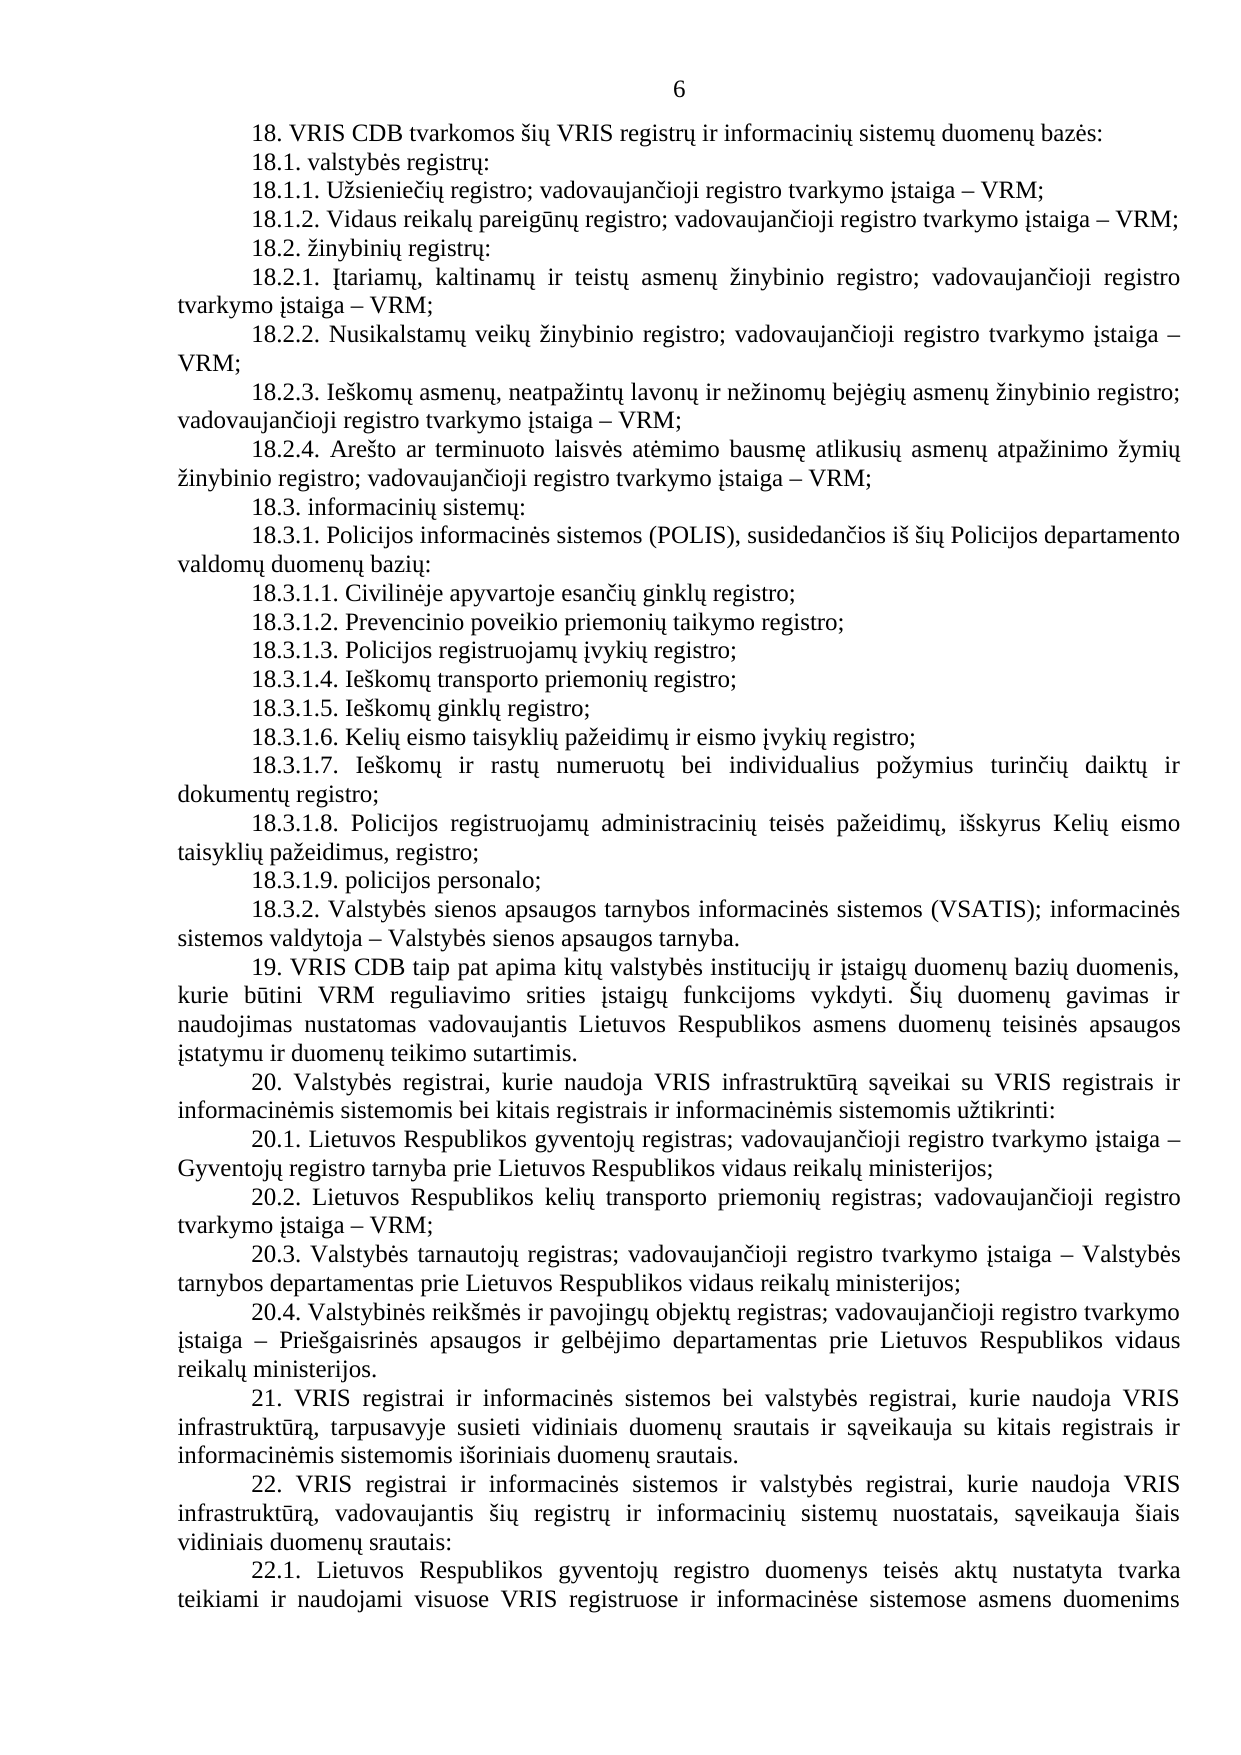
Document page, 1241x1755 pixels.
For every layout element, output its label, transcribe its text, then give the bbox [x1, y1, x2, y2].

text 20.4. Valstybinės reikšmės ir pavojingų objektų registras; vadovaujančioji registro tvarkymo įstaiga – Priešgaisrinės apsaugos ir gelbėjimo departamentas prie Lietuvos Respublikos vidaus reikalų ministerijos. [177, 1297, 1181, 1383]
text 22. VRIS registrai ir informacinės sistemos ir valstybės registrai, kurie naudoja VRIS infrastruktūrą, vadovaujantis šių registrų ir informacinių sistemų nuostatais, sąveikauja šiais vidiniais duomenų srautais: [177, 1469, 1181, 1556]
text 18.3.1.6. Kelių eismo taisyklių pažeidimų ir eismo įvykių registro; [177, 722, 1181, 751]
text 18.3.1.5. Ieškomų ginklų registro; [177, 693, 1181, 722]
text 18.3.1.9. policijos personalo; [177, 866, 1181, 894]
text 18.2.3. Ieškomų asmenų, neatpažintų lavonų ir nežinomų bejėgių asmenų žinybinio registro; vadovaujančioji registro tvarkymo įstaiga – VRM; [177, 377, 1181, 434]
text 18.2.4. Arešto ar terminuoto laisvės atėmimo bausmę atlikusių asmenų atpažinimo žymių žinybinio registro; vadovaujančioji registro tvarkymo įstaiga – VRM; [177, 434, 1181, 492]
text 18.3.1.8. Policijos registruojamų administracinių teisės pažeidimų, išskyrus Kelių eismo taisyklių pažeidimus, registro; [177, 808, 1181, 866]
text 18.3.1.4. Ieškomų transporto priemonių registro; [177, 664, 1181, 693]
text 18.3. informacinių sistemų: [177, 492, 1181, 521]
text 18.2.1. Įtariamų, kaltinamų ir teistų asmenų žinybinio registro; vadovaujančioji registro tvarkymo įstaiga – VRM; [177, 262, 1181, 319]
text 18.3.1.7. Ieškomų ir rastų numeruotų bei individualius požymius turinčių daiktų ir dokumentų registro; [177, 751, 1181, 808]
text 20. Valstybės registrai, kurie naudoja VRIS infrastruktūrą sąveikai su VRIS registrais ir informacinėmis sistemomis bei kitais registrais ir informacinėmis sistemomis užtikrinti: [177, 1067, 1181, 1124]
text 18.3.1. Policijos informacinės sistemos (POLIS), susidedančios iš šių Policijos departamento valdomų duomenų bazių: [177, 521, 1181, 578]
text 21. VRIS registrai ir informacinės sistemos bei valstybės registrai, kurie naudoja VRIS infrastruktūrą, tarpusavyje susieti vidiniais duomenų srautais ir sąveikauja su kitais registrais ir informacinėmis sistemomis išoriniais duomenų srautais. [177, 1383, 1181, 1469]
text 20.3. Valstybės tarnautojų registras; vadovaujančioji registro tvarkymo įstaiga – Valstybės tarnybos departamentas prie Lietuvos Respublikos vidaus reikalų ministerijos; [177, 1239, 1181, 1297]
text 18. VRIS CDB tvarkomos šių VRIS registrų ir informacinių sistemų duomenų bazės: [177, 118, 1181, 147]
text 18.3.1.2. Prevencinio poveikio priemonių taikymo registro; [177, 607, 1181, 636]
text 18.3.1.3. Policijos registruojamų įvykių registro; [177, 636, 1181, 664]
text 22.1. Lietuvos Respublikos gyventojų registro duomenys teisės aktų nustatyta tvarka teikiami ir naudojami visuose VRIS registruose ir informacinėse sistemose asmens duomenims [177, 1556, 1181, 1613]
text 18.1.2. Vidaus reikalų pareigūnų registro; vadovaujančioji registro tvarkymo įstaiga – VRM; [177, 204, 1181, 233]
text 18.1.1. Užsieniečių registro; vadovaujančioji registro tvarkymo įstaiga – VRM; [177, 176, 1181, 204]
text 18.2. žinybinių registrų: [177, 233, 1181, 262]
text 19. VRIS CDB taip pat apima kitų valstybės institucijų ir įstaigų duomenų bazių duomenis, kurie būtini VRM reguliavimo srities įstaigų funkcijoms vykdyti. Šių duomenų gavimas ir naudojimas nustatomas vadovaujantis Lietuvos Respublikos asmens duomenų teisinės apsaugos įstatymu ir duomenų teikimo sutartimis. [177, 952, 1181, 1067]
text 18.3.2. Valstybės sienos apsaugos tarnybos informacinės sistemos (VSATIS); informacinės sistemos valdytoja – Valstybės sienos apsaugos tarnyba. [177, 894, 1181, 952]
text 18.2.2. Nusikalstamų veikų žinybinio registro; vadovaujančioji registro tvarkymo įstaiga – VRM; [177, 319, 1181, 377]
text 18.1. valstybės registrų: [177, 147, 1181, 176]
text 20.2. Lietuvos Respublikos kelių transporto priemonių registras; vadovaujančioji registro tvarkymo įstaiga – VRM; [177, 1182, 1181, 1239]
text 18.3.1.1. Civilinėje apyvartoje esančių ginklų registro; [177, 578, 1181, 607]
text 20.1. Lietuvos Respublikos gyventojų registras; vadovaujančioji registro tvarkymo įstaiga – Gyventojų registro tarnyba prie Lietuvos Respublikos vidaus reikalų ministerijos; [177, 1124, 1181, 1182]
